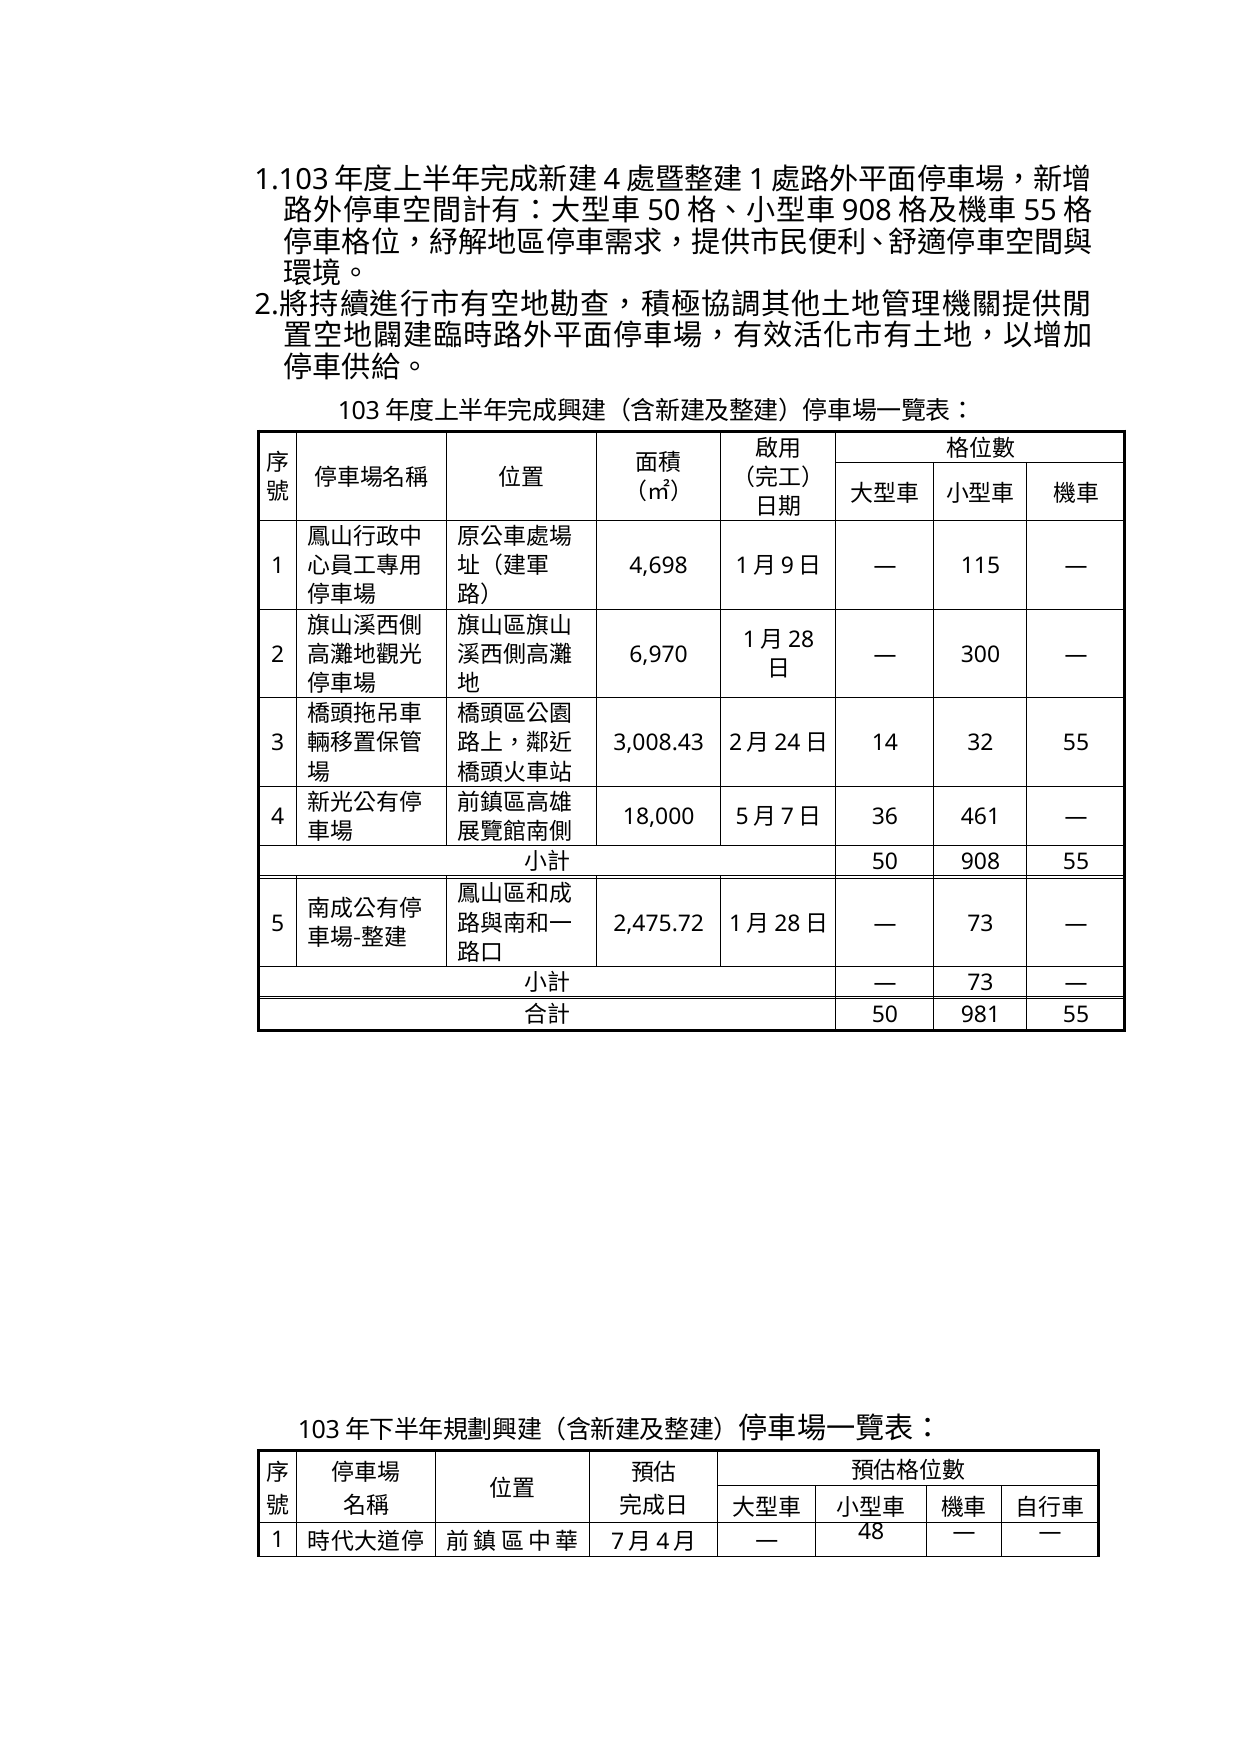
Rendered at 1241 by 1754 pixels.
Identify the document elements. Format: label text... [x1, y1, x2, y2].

table_header 序號 [260, 1452, 296, 1522]
table_cell 2月24日 [721, 698, 835, 786]
table_cell 4,698 [597, 521, 720, 609]
text 103年下半年規劃興建（含新建及整建）停車場一覽表： [148, 1414, 1092, 1445]
table_cell — [1027, 967, 1123, 996]
table_header 格位數 [836, 433, 1123, 462]
table_cell 1 [260, 1523, 296, 1556]
table_cell — [836, 521, 933, 609]
table_cell 鳳山區和成路與南和一路口 [447, 879, 596, 966]
table_cell — [836, 879, 933, 966]
table_cell 1 [260, 521, 296, 609]
table_cell 大型車 [836, 463, 933, 520]
table_cell 6,970 [597, 610, 720, 697]
table_cell — [1027, 521, 1123, 609]
table_cell 3,008.43 [597, 698, 720, 786]
table_cell 32 [934, 698, 1026, 786]
table_cell — [1002, 1523, 1097, 1556]
text 103年度上半年完成興建（含新建及整建）停車場一覽表： [148, 394, 1092, 426]
table_header 位置 [436, 1452, 589, 1522]
table_cell 前鎮區高雄展覽館南側 [447, 787, 596, 845]
table_cell 1月28日 [721, 610, 835, 697]
table_header 停車場名稱 [297, 433, 446, 520]
table_cell 旗山區旗山溪西側高灘地 [447, 610, 596, 697]
table_header 停車場 名稱 [297, 1452, 435, 1522]
table_cell 鳳山行政中心員工專用停車場 [297, 521, 446, 609]
table_cell 2,475.72 [597, 879, 720, 966]
table_cell 機車 [1027, 463, 1123, 520]
table_cell 115 [934, 521, 1026, 609]
table_cell — [1027, 879, 1123, 966]
table_header 預估格位數 [718, 1452, 1097, 1485]
table_cell 小型車 [934, 463, 1026, 520]
table_cell 小型車 [816, 1486, 926, 1522]
table_cell — [718, 1523, 815, 1556]
table_cell 55 [1027, 999, 1123, 1028]
table_cell 300 [934, 610, 1026, 697]
table_cell 時代大道停 [297, 1523, 435, 1556]
table_cell 55 [1027, 846, 1123, 875]
table_cell 自行車 [1002, 1486, 1097, 1522]
table_header 位置 [447, 433, 596, 520]
table_cell 機車 [927, 1486, 1001, 1522]
table_cell — [836, 967, 933, 996]
table_cell 南成公有停車場-整建 [297, 879, 446, 966]
table_cell — [1027, 787, 1123, 845]
table_cell 橋頭區公園路上，鄰近橋頭火車站 [447, 698, 596, 786]
table_cell 36 [836, 787, 933, 845]
table_cell 4 [260, 787, 296, 845]
table_cell 新光公有停車場 [297, 787, 446, 845]
text 1.103年度上半年完成新建4處暨整建1處路外平面停車場，新增路外停車空間計有：大型車50格、小型車908格及機車55格停車格位，紓解地區停車需求，提供市民便利、舒適停車空間與環境。 [254, 164, 1092, 289]
table_cell 73 [934, 967, 1026, 996]
table_cell 小計 [260, 967, 835, 996]
table_cell 55 [1027, 698, 1123, 786]
table_cell 2 [260, 610, 296, 697]
table_cell — [927, 1523, 1001, 1556]
table_cell — [1027, 610, 1123, 697]
table_cell 1月28日 [721, 879, 835, 966]
table_cell 大型車 [718, 1486, 815, 1522]
table_cell 橋頭拖吊車輛移置保管場 [297, 698, 446, 786]
table_cell 461 [934, 787, 1026, 845]
table_cell — [836, 610, 933, 697]
table_cell 合計 [260, 999, 835, 1028]
table_header 面積（㎡） [597, 433, 720, 520]
table_cell 14 [836, 698, 933, 786]
table_cell 原公車處場址（建軍路） [447, 521, 596, 609]
table_cell 前鎮區中華 [436, 1523, 589, 1556]
table_cell 5 [260, 879, 296, 966]
table_cell 981 [934, 999, 1026, 1028]
table_cell 7月4月 [590, 1523, 717, 1556]
table_cell 18,000 [597, 787, 720, 845]
table_cell 旗山溪西側高灘地觀光停車場 [297, 610, 446, 697]
table_cell 50 [836, 999, 933, 1028]
table_cell 908 [934, 846, 1026, 875]
table_cell 73 [934, 879, 1026, 966]
table_cell 1月9日 [721, 521, 835, 609]
table_header 預估 完成日 [590, 1452, 717, 1522]
table_header 序號 [260, 433, 296, 520]
table_cell 50 [836, 846, 933, 875]
table_header 啟用 （完工） 日期 [721, 433, 835, 520]
text 2.將持續進行市有空地勘查，積極協調其他土地管理機關提供閒置空地闢建臨時路外平面停車場，有效活化市有土地，以增加停車供給。 [254, 289, 1092, 383]
table_cell 3 [260, 698, 296, 786]
table_cell 48 [816, 1523, 926, 1556]
table_cell 小計 [260, 846, 835, 875]
table_cell 5月7日 [721, 787, 835, 845]
